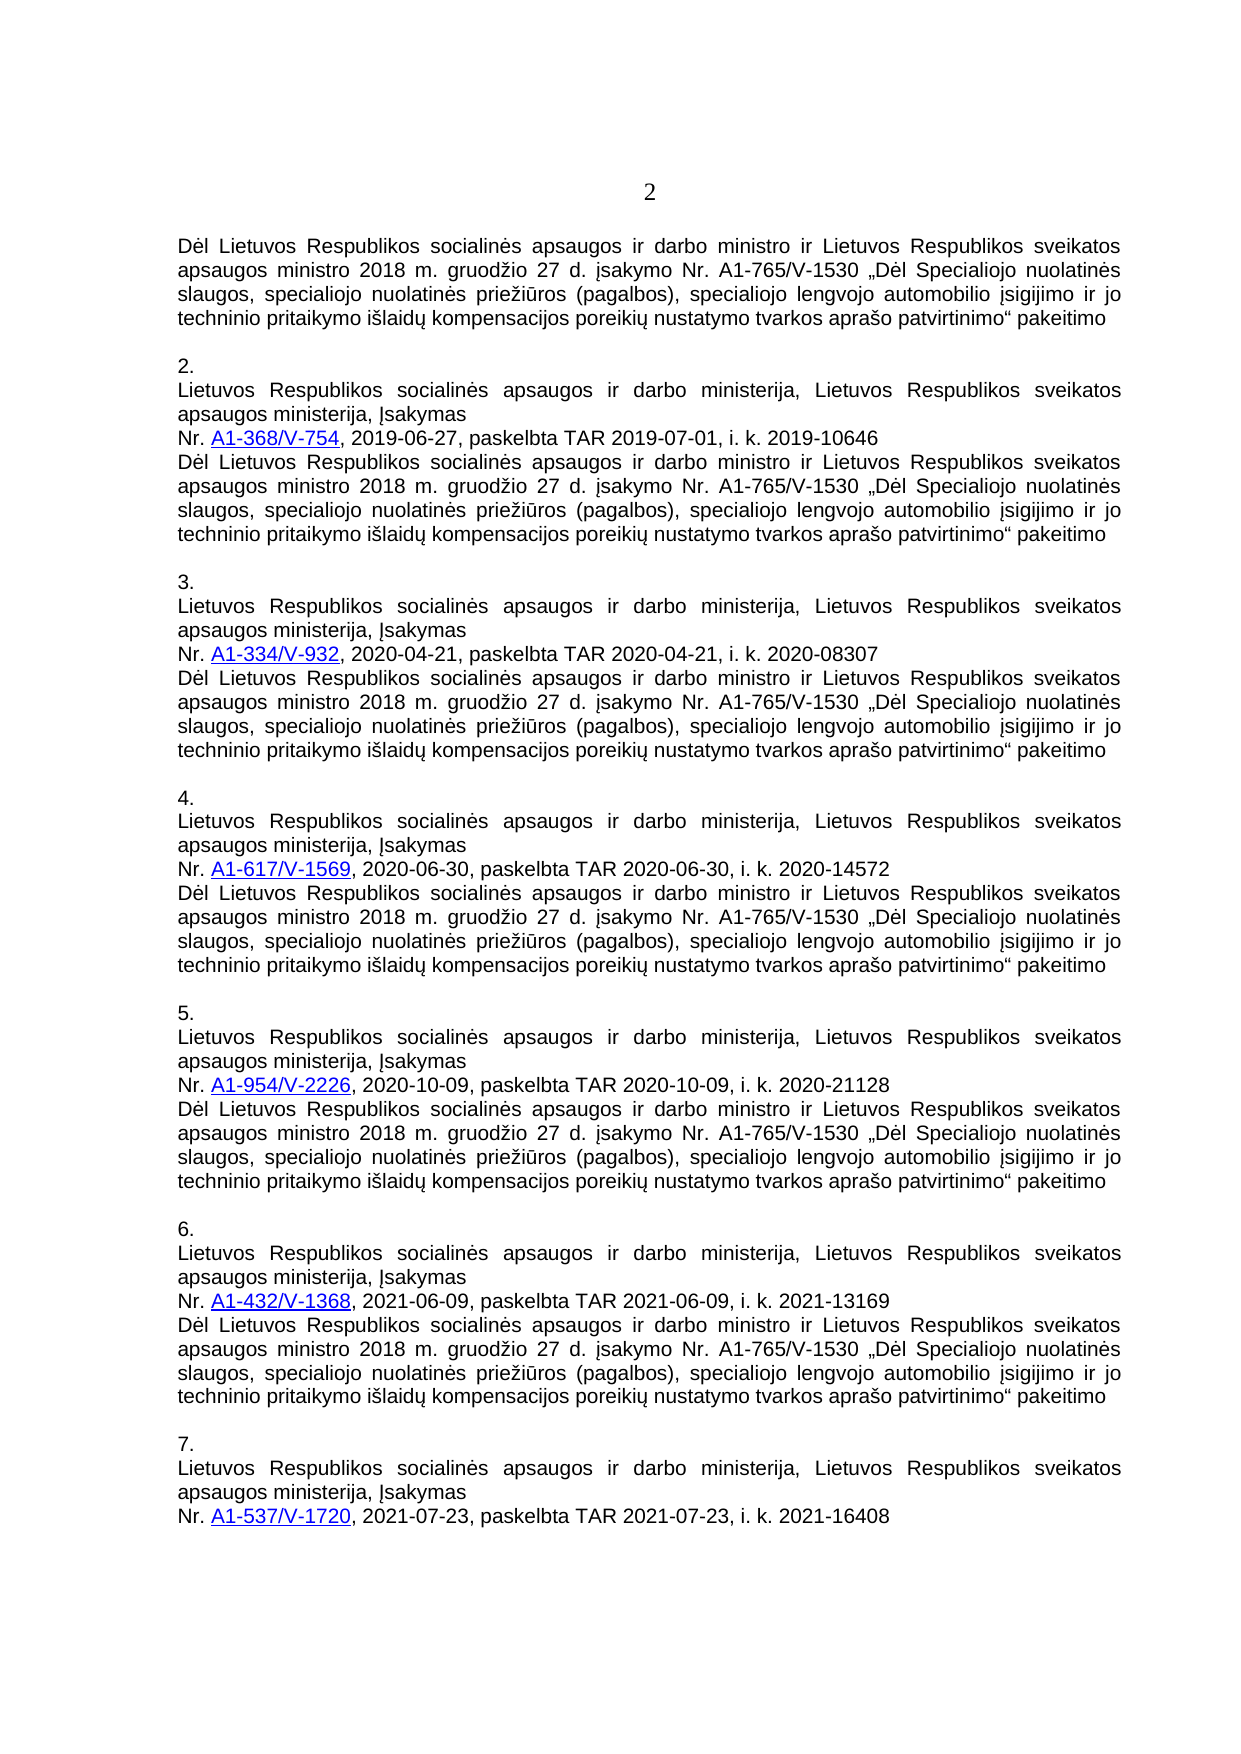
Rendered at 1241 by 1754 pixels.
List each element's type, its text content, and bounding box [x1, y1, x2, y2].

text 2. [177, 354, 1122, 378]
text Dėl Lietuvos Respublikos socialinės apsaugos ir darbo ministro ir Lietuvos Respublikos sveikatos apsaugos ministro 2018 m. gruodžio 27 d. įsakymo Nr. A1-765/V-1530 „Dėl Specialiojo nuolatinės slaugos, specialiojo nuolatinės priežiūros (pagalbos), specialiojo lengvojo automobilio įsigijimo ir jo techninio pritaikymo išlaidų kompensacijos poreikių nustatymo tvarkos aprašo patvirtinimo“ pakeitimo [177, 1097, 1122, 1193]
text Nr. A1-954/V-2226, 2020-10-09, paskelbta TAR 2020-10-09, i. k. 2020-21128 [177, 1073, 1122, 1097]
text 5. [177, 1001, 1122, 1025]
text Dėl Lietuvos Respublikos socialinės apsaugos ir darbo ministro ir Lietuvos Respublikos sveikatos apsaugos ministro 2018 m. gruodžio 27 d. įsakymo Nr. A1-765/V-1530 „Dėl Specialiojo nuolatinės slaugos, specialiojo nuolatinės priežiūros (pagalbos), specialiojo lengvojo automobilio įsigijimo ir jo techninio pritaikymo išlaidų kompensacijos poreikių nustatymo tvarkos aprašo patvirtinimo“ pakeitimo [177, 881, 1122, 977]
text Lietuvos Respublikos socialinės apsaugos ir darbo ministerija, Lietuvos Respublikos sveikatos apsaugos ministerija, Įsakymas [177, 1456, 1122, 1504]
text Lietuvos Respublikos socialinės apsaugos ir darbo ministerija, Lietuvos Respublikos sveikatos apsaugos ministerija, Įsakymas [177, 1025, 1122, 1073]
text Nr. A1-617/V-1569, 2020-06-30, paskelbta TAR 2020-06-30, i. k. 2020-14572 [177, 857, 1122, 881]
text 4. [177, 785, 1122, 809]
text 3. [177, 570, 1122, 594]
text Nr. A1-432/V-1368, 2021-06-09, paskelbta TAR 2021-06-09, i. k. 2021-13169 [177, 1288, 1122, 1312]
text Lietuvos Respublikos socialinės apsaugos ir darbo ministerija, Lietuvos Respublikos sveikatos apsaugos ministerija, Įsakymas [177, 1241, 1122, 1288]
text Dėl Lietuvos Respublikos socialinės apsaugos ir darbo ministro ir Lietuvos Respublikos sveikatos apsaugos ministro 2018 m. gruodžio 27 d. įsakymo Nr. A1-765/V-1530 „Dėl Specialiojo nuolatinės slaugos, specialiojo nuolatinės priežiūros (pagalbos), specialiojo lengvojo automobilio įsigijimo ir jo techninio pritaikymo išlaidų kompensacijos poreikių nustatymo tvarkos aprašo patvirtinimo“ pakeitimo [177, 1312, 1122, 1408]
text Dėl Lietuvos Respublikos socialinės apsaugos ir darbo ministro ir Lietuvos Respublikos sveikatos apsaugos ministro 2018 m. gruodžio 27 d. įsakymo Nr. A1-765/V-1530 „Dėl Specialiojo nuolatinės slaugos, specialiojo nuolatinės priežiūros (pagalbos), specialiojo lengvojo automobilio įsigijimo ir jo techninio pritaikymo išlaidų kompensacijos poreikių nustatymo tvarkos aprašo patvirtinimo“ pakeitimo [177, 666, 1122, 761]
text 6. [177, 1217, 1122, 1241]
text 7. [177, 1432, 1122, 1456]
text Nr. A1-368/V-754, 2019-06-27, paskelbta TAR 2019-07-01, i. k. 2019-10646 [177, 426, 1122, 450]
text Lietuvos Respublikos socialinės apsaugos ir darbo ministerija, Lietuvos Respublikos sveikatos apsaugos ministerija, Įsakymas [177, 378, 1122, 426]
text Lietuvos Respublikos socialinės apsaugos ir darbo ministerija, Lietuvos Respublikos sveikatos apsaugos ministerija, Įsakymas [177, 809, 1122, 857]
text Nr. A1-334/V-932, 2020-04-21, paskelbta TAR 2020-04-21, i. k. 2020-08307 [177, 642, 1122, 666]
text Dėl Lietuvos Respublikos socialinės apsaugos ir darbo ministro ir Lietuvos Respublikos sveikatos apsaugos ministro 2018 m. gruodžio 27 d. įsakymo Nr. A1-765/V-1530 „Dėl Specialiojo nuolatinės slaugos, specialiojo nuolatinės priežiūros (pagalbos), specialiojo lengvojo automobilio įsigijimo ir jo techninio pritaikymo išlaidų kompensacijos poreikių nustatymo tvarkos aprašo patvirtinimo“ pakeitimo [177, 450, 1122, 546]
text Nr. A1-537/V-1720, 2021-07-23, paskelbta TAR 2021-07-23, i. k. 2021-16408 [177, 1504, 1122, 1528]
text Dėl Lietuvos Respublikos socialinės apsaugos ir darbo ministro ir Lietuvos Respublikos sveikatos apsaugos ministro 2018 m. gruodžio 27 d. įsakymo Nr. A1-765/V-1530 „Dėl Specialiojo nuolatinės slaugos, specialiojo nuolatinės priežiūros (pagalbos), specialiojo lengvojo automobilio įsigijimo ir jo techninio pritaikymo išlaidų kompensacijos poreikių nustatymo tvarkos aprašo patvirtinimo“ pakeitimo [177, 234, 1122, 330]
text Lietuvos Respublikos socialinės apsaugos ir darbo ministerija, Lietuvos Respublikos sveikatos apsaugos ministerija, Įsakymas [177, 594, 1122, 642]
